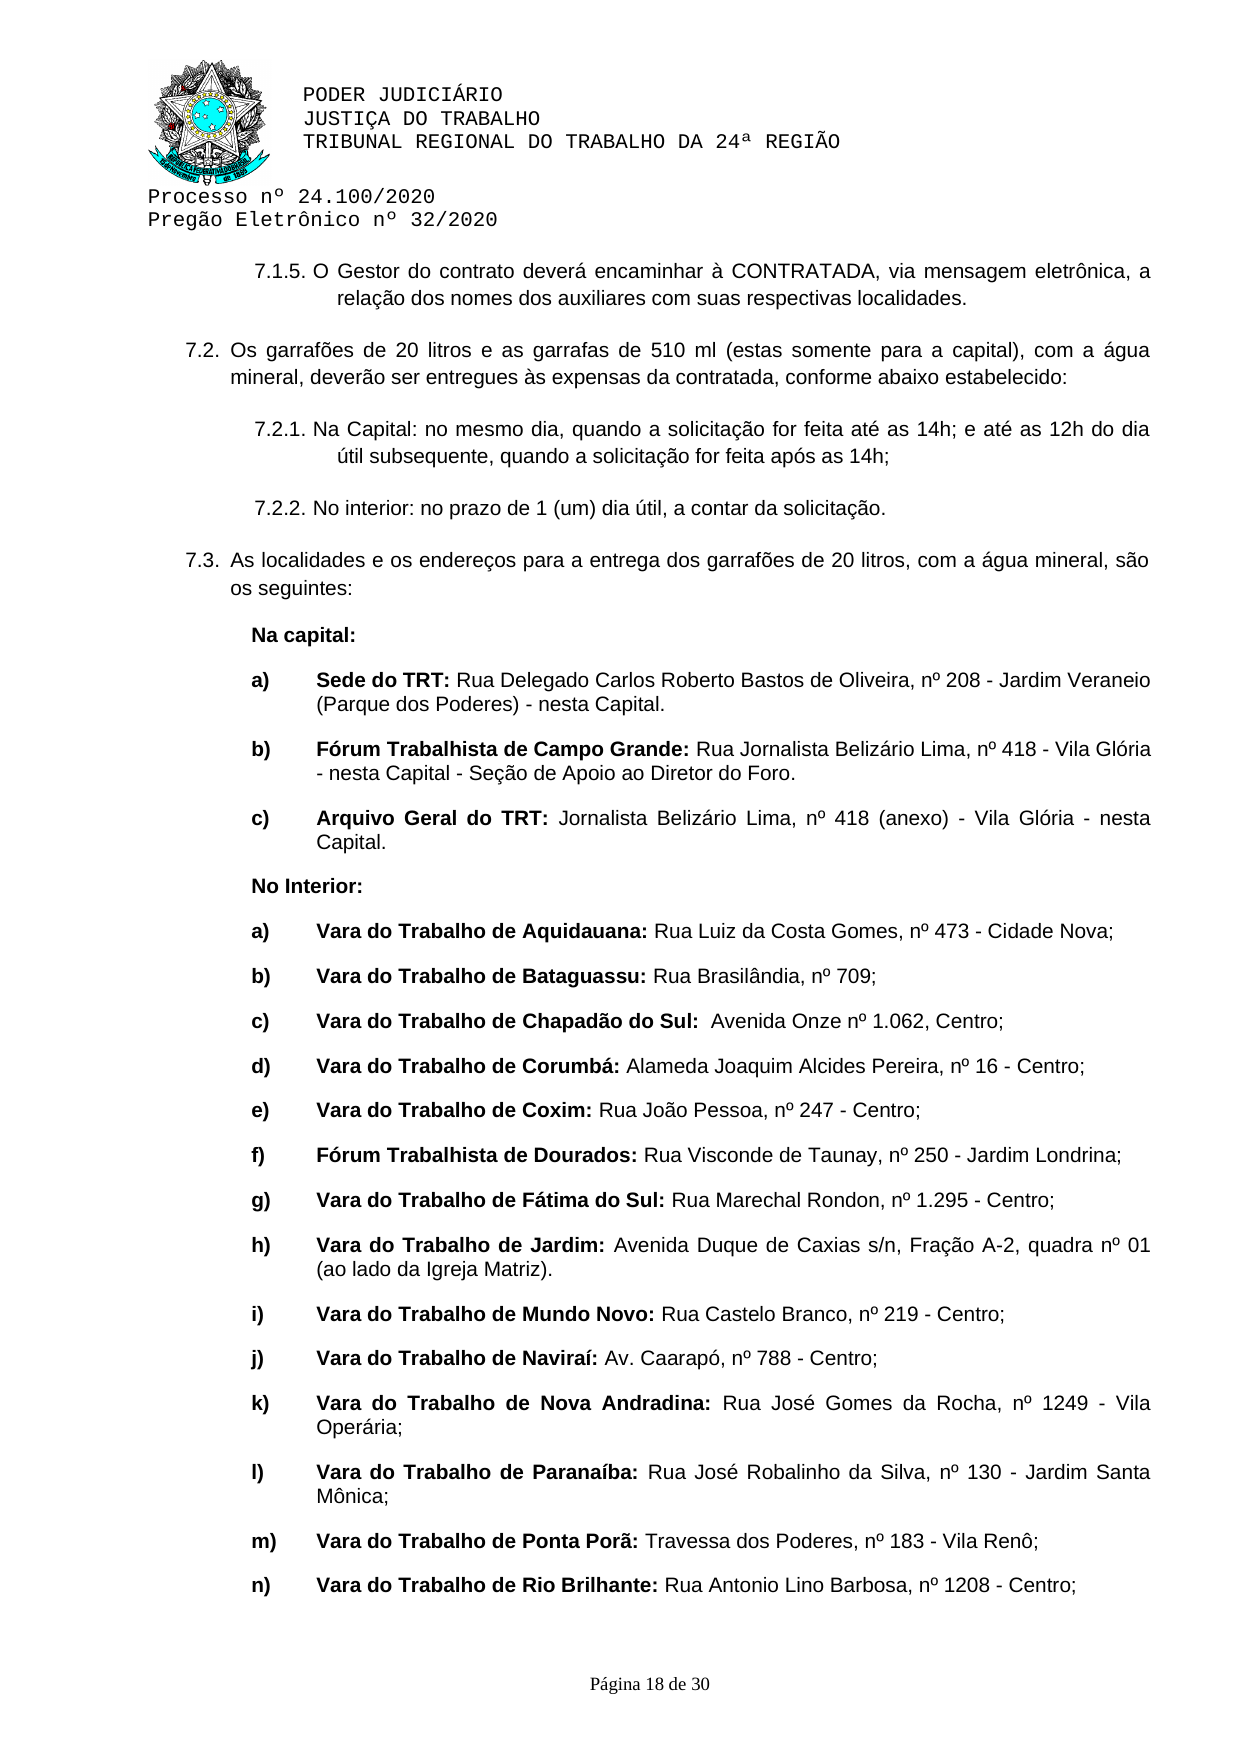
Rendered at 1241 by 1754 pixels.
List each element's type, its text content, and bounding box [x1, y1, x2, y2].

text h) Vara do Trabalho de Jardim: Avenida Duque de Caxias s/n, Fração A-2, quadra nº 01 (ao lado da Igreja Matriz). [251, 1233, 1152, 1281]
list Os garrafões de 20 litros e as garrafas de 510 ml (estas somente para a capital), com a água mineral, deverão ser entregues às expensas da contratada, conforme abaixo estabelecido: [185, 336, 1152, 390]
text f) Fórum Trabalhista de Dourados: Rua Visconde de Taunay, nº 250 - Jardim Londrina; [251, 1143, 1152, 1167]
text a) Sede do TRT: Rua Delegado Carlos Roberto Bastos de Oliveira, nº 208 - Jardim Veraneio (Parque dos Poderes) - nesta Capital. [251, 668, 1152, 716]
text a) Vara do Trabalho de Aquidauana: Rua Luiz da Costa Gomes, nº 473 - Cidade Nova; [251, 919, 1152, 943]
list O Gestor do contrato deverá encaminhar à CONTRATADA, via mensagem eletrônica, a relação dos nomes dos auxiliares com suas respectivas localidades. [254, 257, 1152, 311]
text b) Vara do Trabalho de Bataguassu: Rua Brasilândia, nº 709; [251, 964, 1152, 988]
text b) Fórum Trabalhista de Campo Grande: Rua Jornalista Belizário Lima, nº 418 - Vila Glória - nesta Capital - Seção de Apoio ao Diretor do Foro. [251, 737, 1152, 785]
text c) Arquivo Geral do TRT: Jornalista Belizário Lima, nº 418 (anexo) - Vila Glória - nesta Capital. [251, 806, 1152, 853]
text m) Vara do Trabalho de Ponta Porã: Travessa dos Poderes, nº 183 - Vila Renô; [251, 1528, 1152, 1552]
text i) Vara do Trabalho de Mundo Novo: Rua Castelo Branco, nº 219 - Centro; [251, 1301, 1152, 1325]
text e) Vara do Trabalho de Coxim: Rua João Pessoa, nº 247 - Centro; [251, 1098, 1152, 1122]
text No Interior: [251, 874, 1152, 898]
text c) Vara do Trabalho de Chapadão do Sul: Avenida Onze nº 1.062, Centro; [251, 1009, 1152, 1033]
text g) Vara do Trabalho de Fátima do Sul: Rua Marechal Rondon, nº 1.295 - Centro; [251, 1188, 1152, 1212]
text d) Vara do Trabalho de Corumbá: Alameda Joaquim Alcides Pereira, nº 16 - Centro; [251, 1053, 1152, 1077]
text k) Vara do Trabalho de Nova Andradina: Rua José Gomes da Rocha, nº 1249 - Vila Operária; [251, 1391, 1152, 1439]
list No interior: no prazo de 1 (um) dia útil, a contar da solicitação. [254, 494, 1152, 521]
text l) Vara do Trabalho de Paranaíba: Rua José Robalinho da Silva, nº 130 - Jardim Santa Mônica; [251, 1460, 1152, 1508]
picture [147, 59, 272, 186]
text Na capital: [251, 623, 1152, 647]
list Na Capital: no mesmo dia, quando a solicitação for feita até as 14h; e até as 12h do dia útil subsequente, quando a solicitação for feita após as 14h; [254, 415, 1152, 469]
text j) Vara do Trabalho de Naviraí: Av. Caarapó, nº 788 - Centro; [251, 1346, 1152, 1370]
list As localidades e os endereços para a entrega dos garrafões de 20 litros, com a água mineral, são os seguintes: [185, 546, 1152, 600]
text n) Vara do Trabalho de Rio Brilhante: Rua Antonio Lino Barbosa, nº 1208 - Centro; [251, 1573, 1152, 1597]
